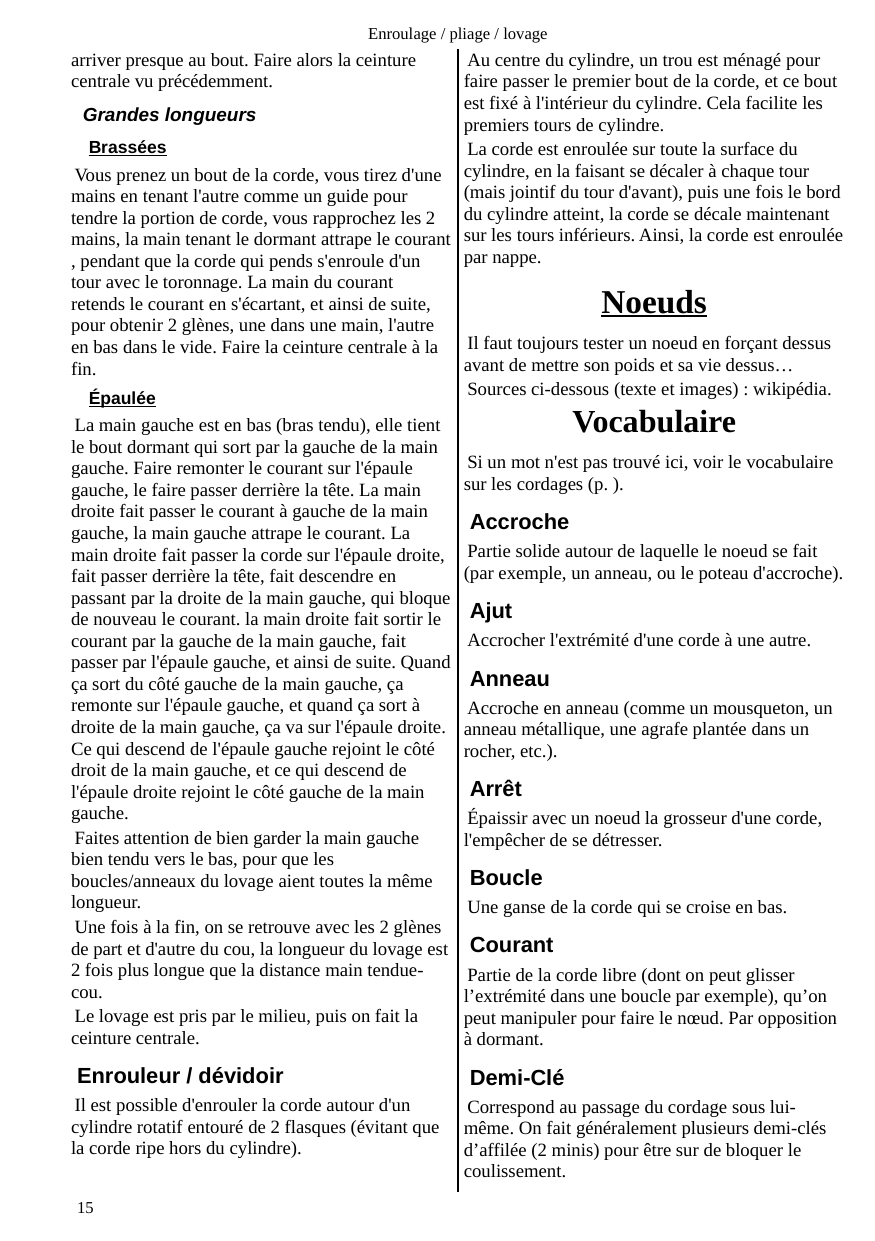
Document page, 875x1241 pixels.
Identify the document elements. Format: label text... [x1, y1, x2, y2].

text Partie solide autour de laquelle le noeud se fait (par exemple, un anneau, ou le poteau d'accroche). [463, 540, 844, 583]
text Le lovage est pris par le milieu, puis on fait la ceinture centrale. [71, 1005, 452, 1048]
text Faites attention de bien garder la main gauche bien tendu vers le bas, pour que les boucles/anneaux du lovage aient toutes la même longueur. [71, 827, 452, 913]
text Si un mot n'est pas trouvé ici, voir le vocabulaire sur les cordages (p. ). [463, 451, 844, 494]
subtitle Accroche [469, 509, 844, 534]
text Correspond au passage du cordage sous lui-même. On fait généralement plusieurs demi-clés d’affilée (2 minis) pour être sur de bloquer le coulissement. [463, 1096, 844, 1182]
subtitle Ajut [469, 598, 844, 623]
text La main gauche est en bas (bras tendu), elle tient le bout dormant qui sort par la gauche de la main gauche. Faire remonter le courant sur l'épaule gauche, le faire passer derrière la tête. La main droite fait passer le courant à gauche de la main gauche, la main gauche attrape le courant. La main droite fait passer la corde sur l'épaule droite, fait passer derrière la tête, fait descendre en passant par la droite de la main gauche, qui bloque de nouveau le courant. la main droite fait sortir le courant par la gauche de la main gauche, fait passer par l'épaule gauche, et ainsi de suite. Quand ça sort du côté gauche de la main gauche, ça remonte sur l'épaule gauche, et quand ça sort à droite de la main gauche, ça va sur l'épaule droite. Ce qui descend de l'épaule gauche rejoint le côté droit de la main gauche, et ce qui descend de l'épaule droite rejoint le côté gauche de la main gauche. [71, 414, 452, 824]
text arriver presque au bout. Faire alors la ceinture centrale vu précédemment. [71, 49, 452, 92]
text Partie de la corde libre (dont on peut glisser l’extrémité dans une boucle par exemple), qu’on peut manipuler pour faire le nœud. Par opposition à dormant. [463, 963, 844, 1050]
text Vous prenez un bout de la corde, vous tirez d'une mains en tenant l'autre comme un guide pour tendre la portion de corde, vous rapprochez les 2 mains, la main tenant le dormant attrape le courant , pendant que la corde qui pends s'enroule d'un tour avec le toronnage. La main du courant retends le courant en s'écartant, et ainsi de suite, pour obtenir 2 glènes, une dans une main, l'autre en bas dans le vide. Faire la ceinture centrale à la fin. [71, 163, 452, 379]
subtitle Demi-Clé [469, 1064, 844, 1089]
text Une fois à la fin, on se retrouve avec les 2 glènes de part et d'autre du cou, la longueur du lovage est 2 fois plus longue que la distance main tendue-cou. [71, 916, 452, 1002]
text La corde est enroulée sur toute la surface du cylindre, en la faisant se décaler à chaque tour (mais jointif du tour d'avant), puis une fois le bord du cylindre atteint, la corde se décale maintenant sur les tours inférieurs. Ainsi, la corde est enroulée par nappe. [463, 138, 844, 267]
text Il faut toujours tester un noeud en forçant dessus avant de mettre son poids et sa vie dessus… [463, 332, 844, 375]
subtitle Épaulée [88, 388, 452, 408]
subtitle Noeuds [463, 282, 844, 320]
subtitle Enrouleur / dévidoir [77, 1063, 452, 1088]
subtitle Courant [469, 932, 844, 957]
subtitle Vocabulaire [463, 403, 844, 439]
text Accrocher l'extrémité d'une corde à une autre. [463, 629, 844, 651]
text Une ganse de la corde qui se croise en bas. [463, 896, 844, 918]
subtitle Anneau [469, 665, 844, 691]
text Épaissir avec un noeud la grosseur d'une corde, l'empêcher de se détresser. [463, 807, 844, 850]
text Il est possible d'enrouler la corde autour d'un cylindre rotatif entouré de 2 flasques (évitant que la corde ripe hors du cylindre). [71, 1094, 452, 1159]
subtitle Boucle [469, 865, 844, 890]
subtitle Brassées [88, 137, 452, 157]
subtitle Grandes longueurs [83, 104, 452, 125]
text Accroche en anneau (comme un mousqueton, un anneau métallique, une agrafe plantée dans un rocher, etc.). [463, 697, 844, 761]
text Au centre du cylindre, un trou est ménagé pour faire passer le premier bout de la corde, et ce bout est fixé à l'intérieur du cylindre. Cela facilite les premiers tours de cylindre. [463, 49, 844, 135]
text Sources ci-dessous (texte et images) : wikipédia. [463, 378, 844, 400]
subtitle Arrêt [469, 776, 844, 801]
